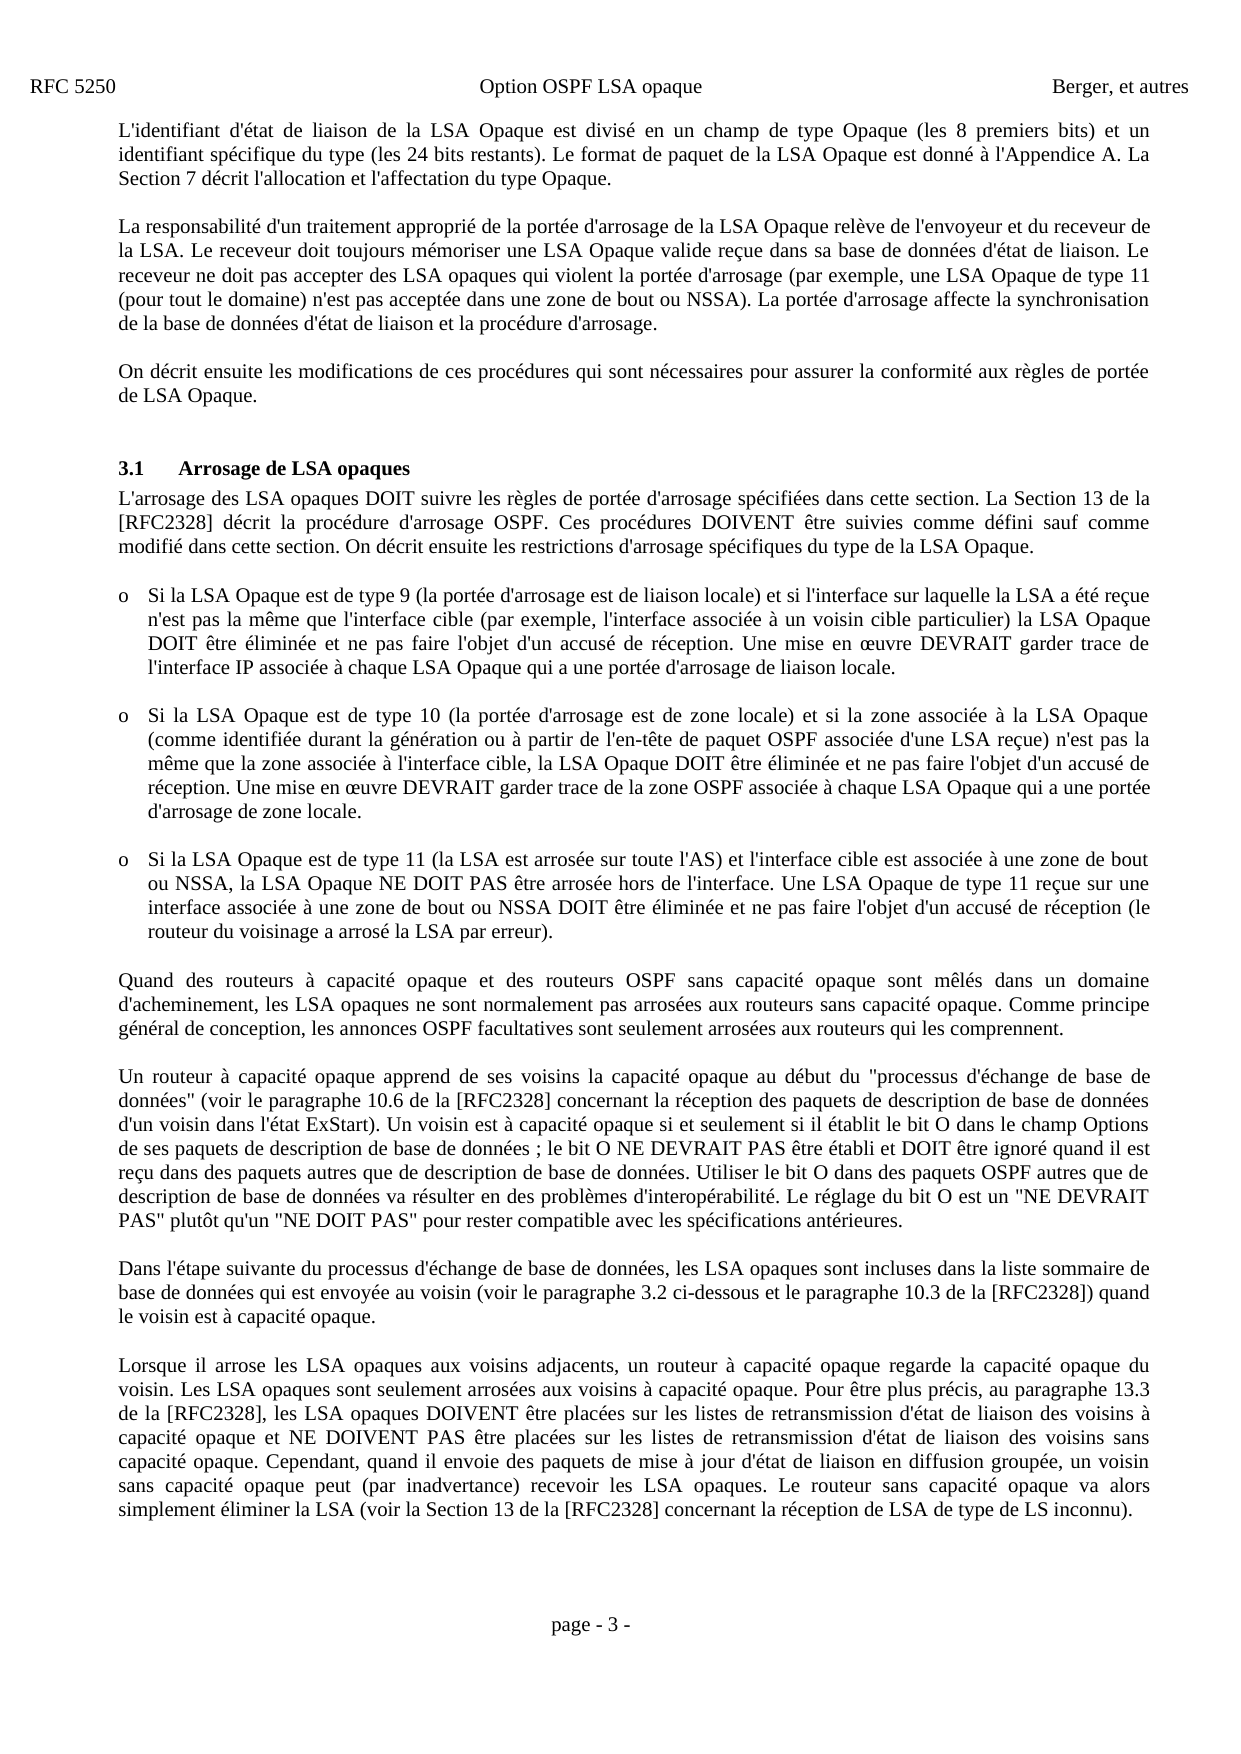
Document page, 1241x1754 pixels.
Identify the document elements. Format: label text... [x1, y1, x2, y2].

text Dans l'étape suivante du processus d'échange de base de données, les LSA opaques sont incluses dans la liste sommaire de base de données qui est envoyée au voisin (voir le paragraphe 3.2 ci-dessous et le paragraphe 10.3 de la [RFC2328]) quand le voisin est à capacité opaque. [118, 1256, 1152, 1328]
text o Si la LSA Opaque est de type 10 (la portée d'arrosage est de zone locale) et si la zone associée à la LSA Opaque (comme identifiée durant la génération ou à partir de l'en-tête de paquet OSPF associée d'une LSA reçue) n'est pas la même que la zone associée à l'interface cible, la LSA Opaque DOIT être éliminée et ne pas faire l'objet d'un accusé de réception. Une mise en œuvre DEVRAIT garder trace de la zone OSPF associée à chaque LSA Opaque qui a une portée d'arrosage de zone locale. [118, 703, 1152, 823]
subtitle 3.1 Arrosage de LSA opaques [118, 456, 1152, 480]
text L'identifiant d'état de liaison de la LSA Opaque est divisé en un champ de type Opaque (les 8 premiers bits) et un identifiant spécifique du type (les 24 bits restants). Le format de paquet de la LSA Opaque est donné à l'Appendice A. La Section 7 décrit l'allocation et l'affectation du type Opaque. [118, 118, 1152, 190]
text La responsabilité d'un traitement approprié de la portée d'arrosage de la LSA Opaque relève de l'envoyeur et du receveur de la LSA. Le receveur doit toujours mémoriser une LSA Opaque valide reçue dans sa base de données d'état de liaison. Le receveur ne doit pas accepter des LSA opaques qui violent la portée d'arrosage (par exemple, une LSA Opaque de type 11 (pour tout le domaine) n'est pas acceptée dans une zone de bout ou NSSA). La portée d'arrosage affecte la synchronisation de la base de données d'état de liaison et la procédure d'arrosage. [118, 214, 1152, 335]
text Lorsque il arrose les LSA opaques aux voisins adjacents, un routeur à capacité opaque regarde la capacité opaque du voisin. Les LSA opaques sont seulement arrosées aux voisins à capacité opaque. Pour être plus précis, au paragraphe 13.3 de la [RFC2328], les LSA opaques DOIVENT être placées sur les listes de retransmission d'état de liaison des voisins à capacité opaque et NE DOIVENT PAS être placées sur les listes de retransmission d'état de liaison des voisins sans capacité opaque. Cependant, quand il envoie des paquets de mise à jour d'état de liaison en diffusion groupée, un voisin sans capacité opaque peut (par inadvertance) recevoir les LSA opaques. Le routeur sans capacité opaque va alors simplement éliminer la LSA (voir la Section 13 de la [RFC2328] concernant la réception de LSA de type de LS inconnu). [118, 1352, 1152, 1521]
text L'arrosage des LSA opaques DOIT suivre les règles de portée d'arrosage spécifiées dans cette section. La Section 13 de la [RFC2328] décrit la procédure d'arrosage OSPF. Ces procédures DOIVENT être suivies comme défini sauf comme modifié dans cette section. On décrit ensuite les restrictions d'arrosage spécifiques du type de la LSA Opaque. [118, 486, 1152, 558]
text o Si la LSA Opaque est de type 9 (la portée d'arrosage est de liaison locale) et si l'interface sur laquelle la LSA a été reçue n'est pas la même que l'interface cible (par exemple, l'interface associée à un voisin cible particulier) la LSA Opaque DOIT être éliminée et ne pas faire l'objet d'un accusé de réception. Une mise en œuvre DEVRAIT garder trace de l'interface IP associée à chaque LSA Opaque qui a une portée d'arrosage de liaison locale. [118, 582, 1152, 679]
text Quand des routeurs à capacité opaque et des routeurs OSPF sans capacité opaque sont mêlés dans un domaine d'acheminement, les LSA opaques ne sont normalement pas arrosées aux routeurs sans capacité opaque. Comme principe général de conception, les annonces OSPF facultatives sont seulement arrosées aux routeurs qui les comprennent. [118, 967, 1152, 1040]
text On décrit ensuite les modifications de ces procédures qui sont nécessaires pour assurer la conformité aux règles de portée de LSA Opaque. [118, 359, 1152, 407]
text o Si la LSA Opaque est de type 11 (la LSA est arrosée sur toute l'AS) et l'interface cible est associée à une zone de bout ou NSSA, la LSA Opaque NE DOIT PAS être arrosée hors de l'interface. Une LSA Opaque de type 11 reçue sur une interface associée à une zone de bout ou NSSA DOIT être éliminée et ne pas faire l'objet d'un accusé de réception (le routeur du voisinage a arrosé la LSA par erreur). [118, 847, 1152, 943]
text Un routeur à capacité opaque apprend de ses voisins la capacité opaque au début du "processus d'échange de base de données" (voir le paragraphe 10.6 de la [RFC2328] concernant la réception des paquets de description de base de données d'un voisin dans l'état ExStart). Un voisin est à capacité opaque si et seulement si il établit le bit O dans le champ Options de ses paquets de description de base de données ; le bit O NE DEVRAIT PAS être établi et DOIT être ignoré quand il est reçu dans des paquets autres que de description de base de données. Utiliser le bit O dans des paquets OSPF autres que de description de base de données va résulter en des problèmes d'interopérabilité. Le réglage du bit O est un "NE DEVRAIT PAS" plutôt qu'un "NE DOIT PAS" pour rester compatible avec les spécifications antérieures. [118, 1064, 1152, 1232]
